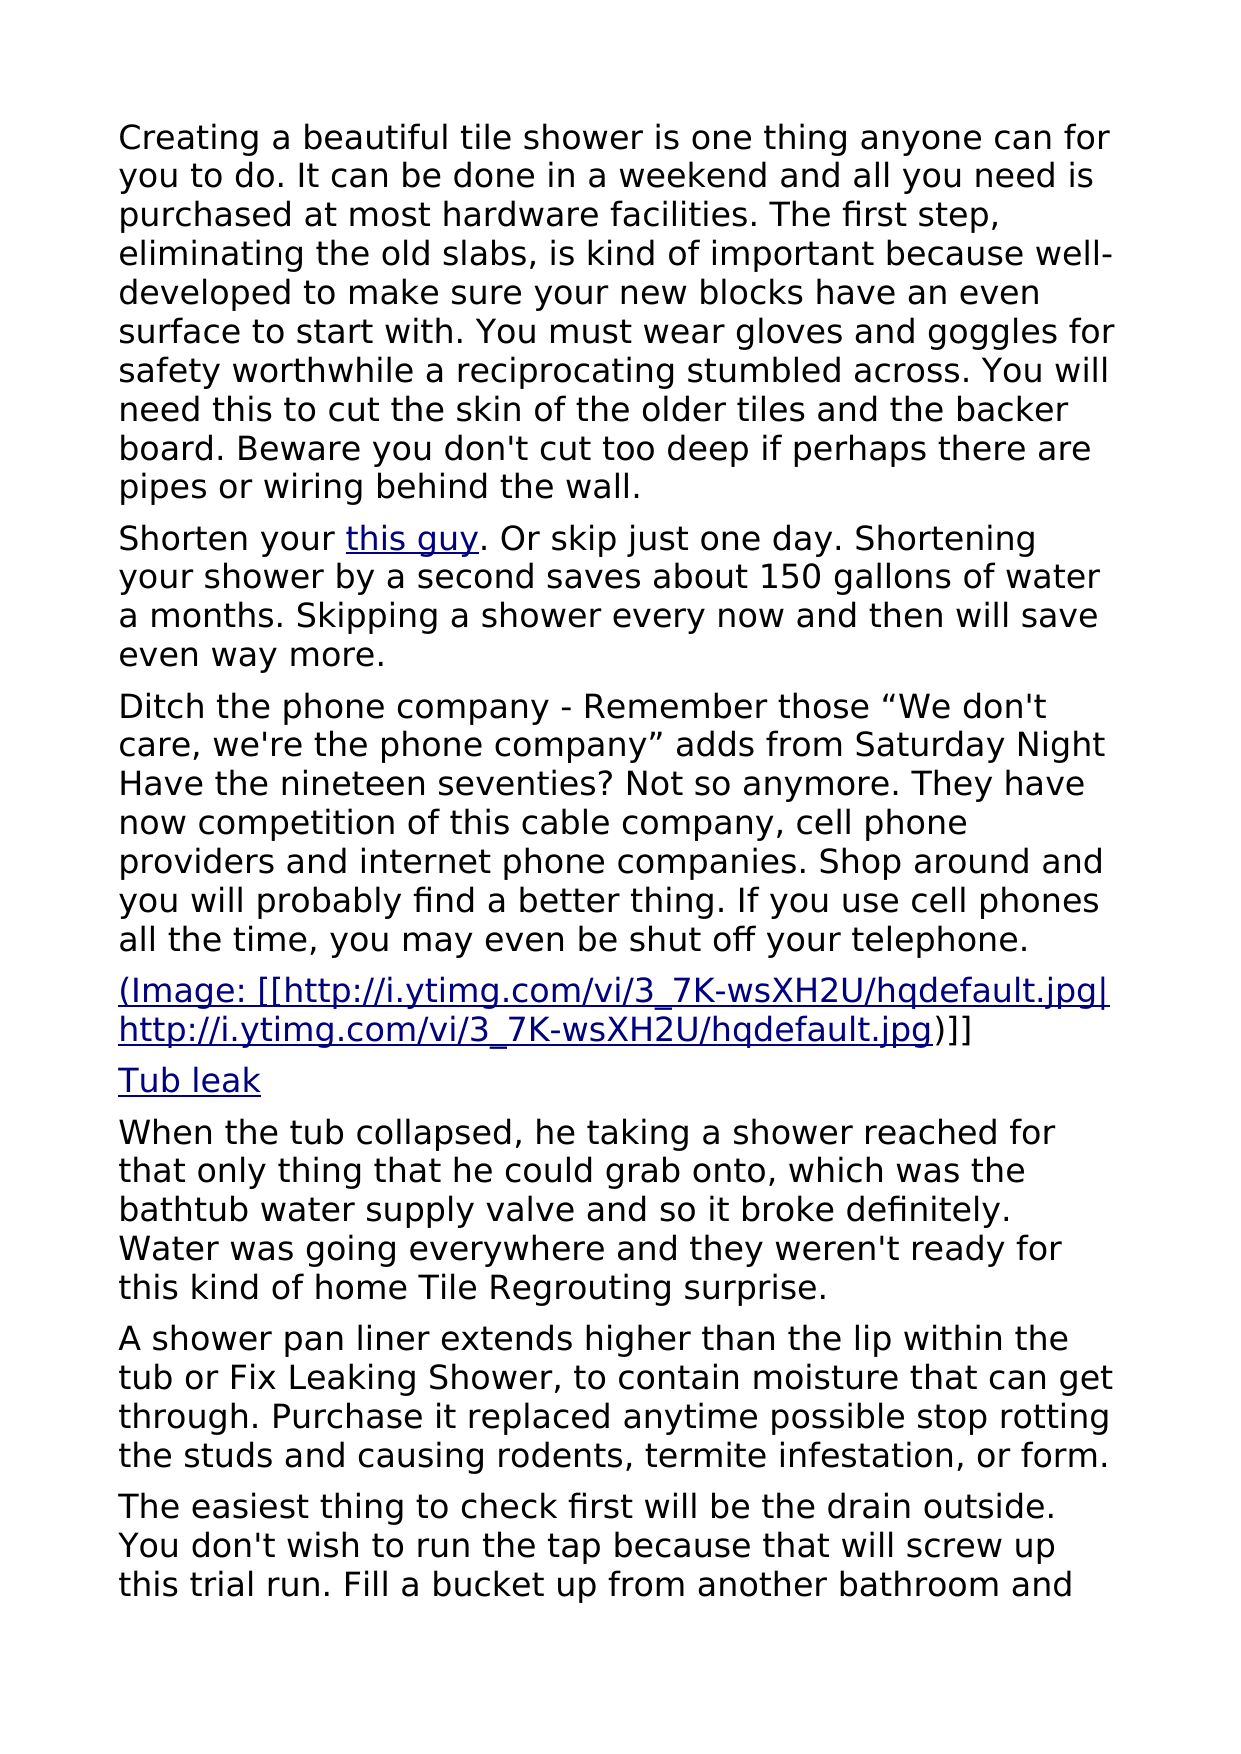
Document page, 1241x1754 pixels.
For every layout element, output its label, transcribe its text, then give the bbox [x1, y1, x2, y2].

text (Image: [[http://i.ytimg.com/vi/3_7K-wsXH2U/hqdefault.jpg|http://i.ytimg.com/vi/3_7K-wsXH2U/hqdefault.jpg)]] [118, 972, 1122, 1049]
text Creating a beautiful tile shower is one thing anyone can for you to do. It can be done in a weekend and all you need is purchased at most hardware facilities. The first step, eliminating the old slabs, is kind of important because well-developed to make sure your new blocks have an even surface to start with. You must wear gloves and goggles for safety worthwhile a reciprocating stumbled across. You will need this to cut the skin of the older tiles and the backer board. Beware you don't cut too deep if perhaps there are pipes or wiring behind the wall. [118, 118, 1122, 507]
text A shower pan liner extends higher than the lip within the tub or Fix Leaking Shower, to contain moisture that can get through. Purchase it replaced anytime possible stop rotting the studs and causing rodents, termite infestation, or form. [118, 1320, 1122, 1475]
text Tub leak [118, 1062, 1122, 1101]
text Ditch the phone company - Remember those “We don't care, we're the phone company” adds from Saturday Night Have the nineteen seventies? Not so anymore. They have now competition of this cable company, cell phone providers and internet phone companies. Shop around and you will probably find a better thing. If you use cell phones all the time, you may even be shut off your telephone. [118, 687, 1122, 959]
text When the tub collapsed, he taking a shower reached for that only thing that he could grab onto, which was the bathtub water supply valve and so it broke definitely. Water was going everywhere and they weren't ready for this kind of home Tile Regrouting surprise. [118, 1113, 1122, 1307]
text The easiest thing to check first will be the drain outside. You don't wish to run the tap because that will screw up this trial run. Fill a bucket up from another bathroom and [118, 1488, 1122, 1604]
text Shorten your this guy. Or skip just one day. Shortening your shower by a second saves about 150 gallons of water a months. Skipping a shower every now and then will save even way more. [118, 519, 1122, 674]
